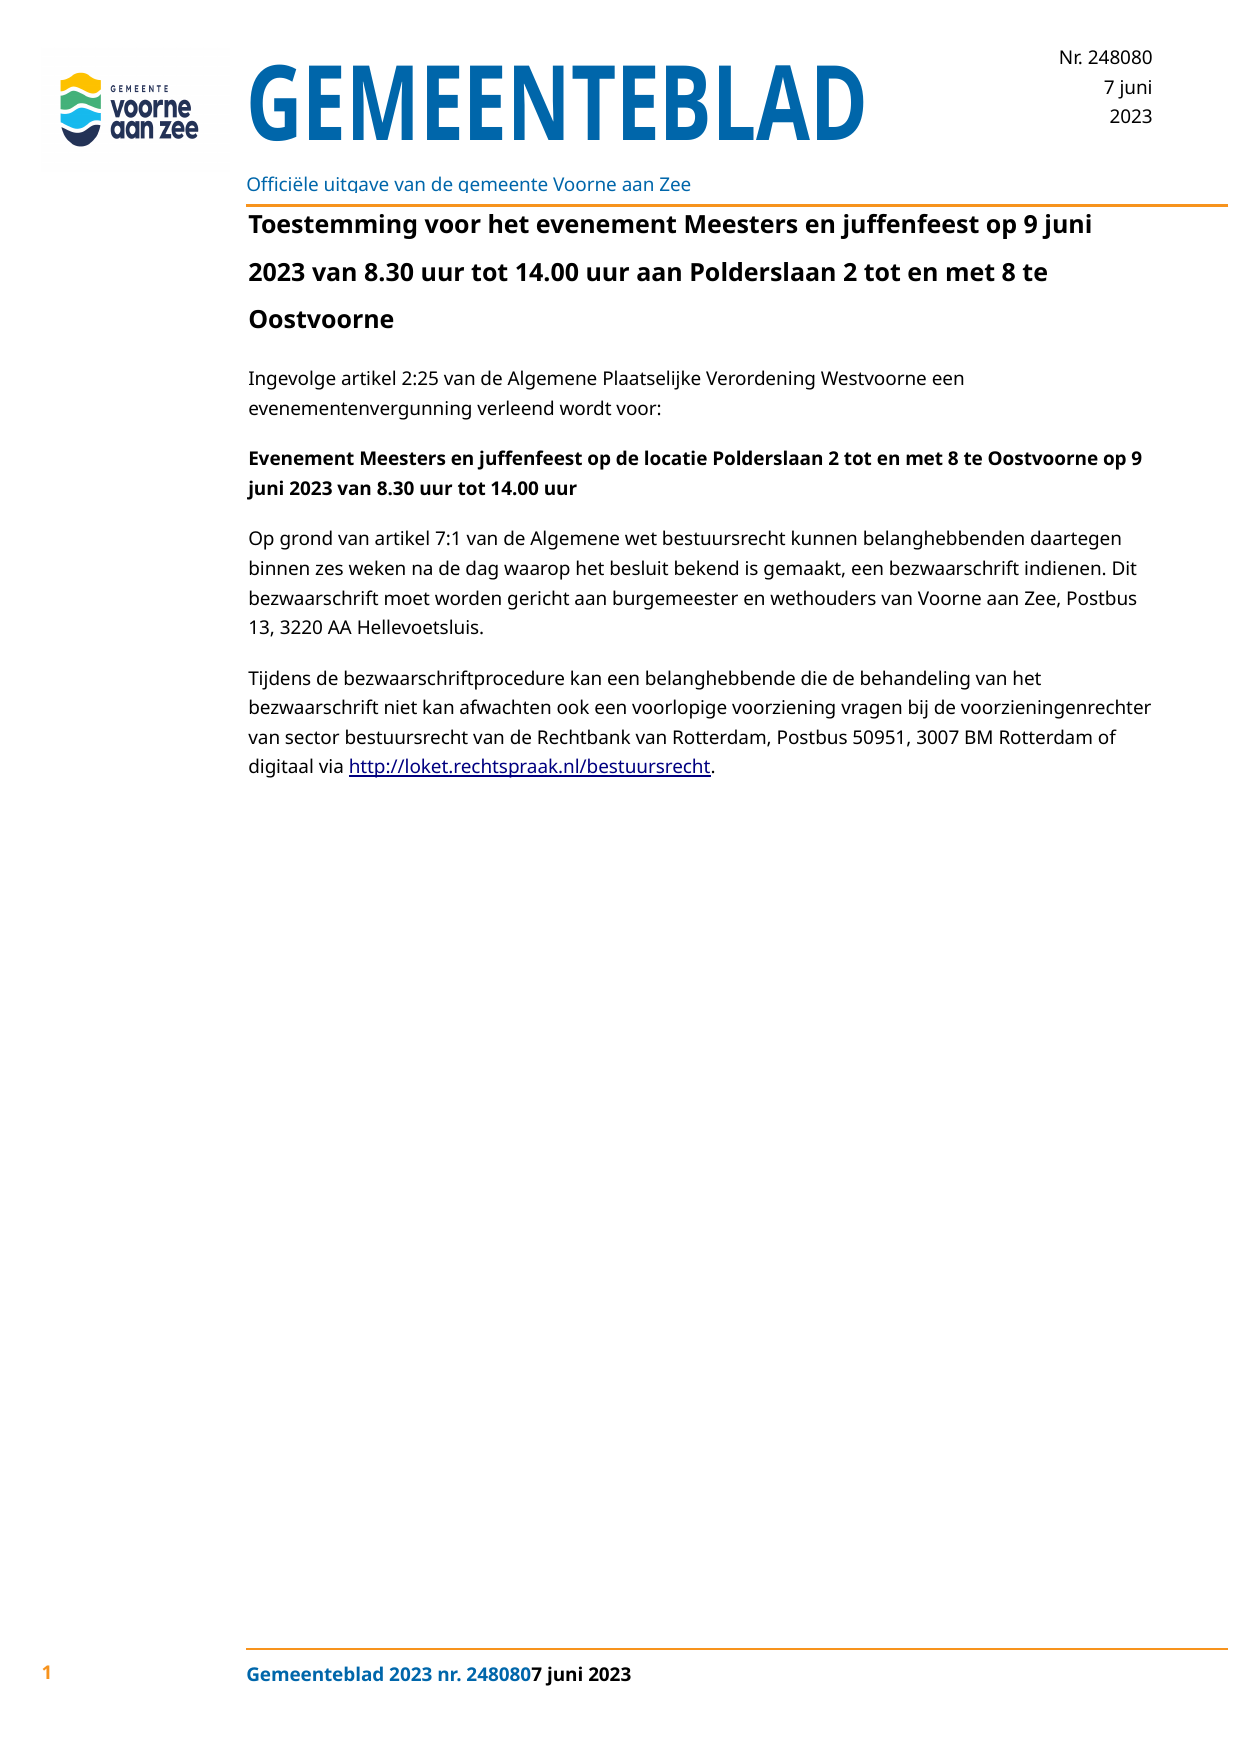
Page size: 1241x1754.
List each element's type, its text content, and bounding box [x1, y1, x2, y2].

text Evenement Meesters en juffenfeest op de locatie Polderslaan 2 tot en met 8 te Oostvoorne op 9 juni 2023 van 8.30 uur tot 14.00 uur [248, 446, 1152, 501]
text Tijdens de bezwaarschriftprocedure kan een belanghebbende die de behandeling van het bezwaarschrift niet kan afwachten ook een voorlopige voorziening vragen bij de voorzieningenrechter van sector bestuursrecht van de Rechtbank van Rotterdam, Postbus 50951, 3007 BM Rotterdam of digitaal via http://loket.rechtspraak.nl/bestuursrecht. [248, 665, 1152, 779]
picture [41, 47, 231, 172]
text Toestemming voor het evenement Meesters en juffenfeest op 9 juni 2023 van 8.30 uur tot 14.00 uur aan Polderslaan 2 tot en met 8 te Oostvoorne [248, 207, 1152, 336]
text Ingevolge artikel 2:25 van de Algemene Plaatselijke Verordening Westvoorne een evenementenvergunning verleend wordt voor: [248, 366, 1152, 421]
text Op grond van artikel 7:1 van de Algemene wet bestuursrecht kunnen belanghebbenden daartegen binnen zes weken na de dag waarop het besluit bekend is gemaakt, een bezwaarschrift indienen. Dit bezwaarschrift moet worden gericht aan burgemeester en wethouders van Voorne aan Zee, Postbus 13, 3220 AA Hellevoetsluis. [248, 526, 1152, 640]
